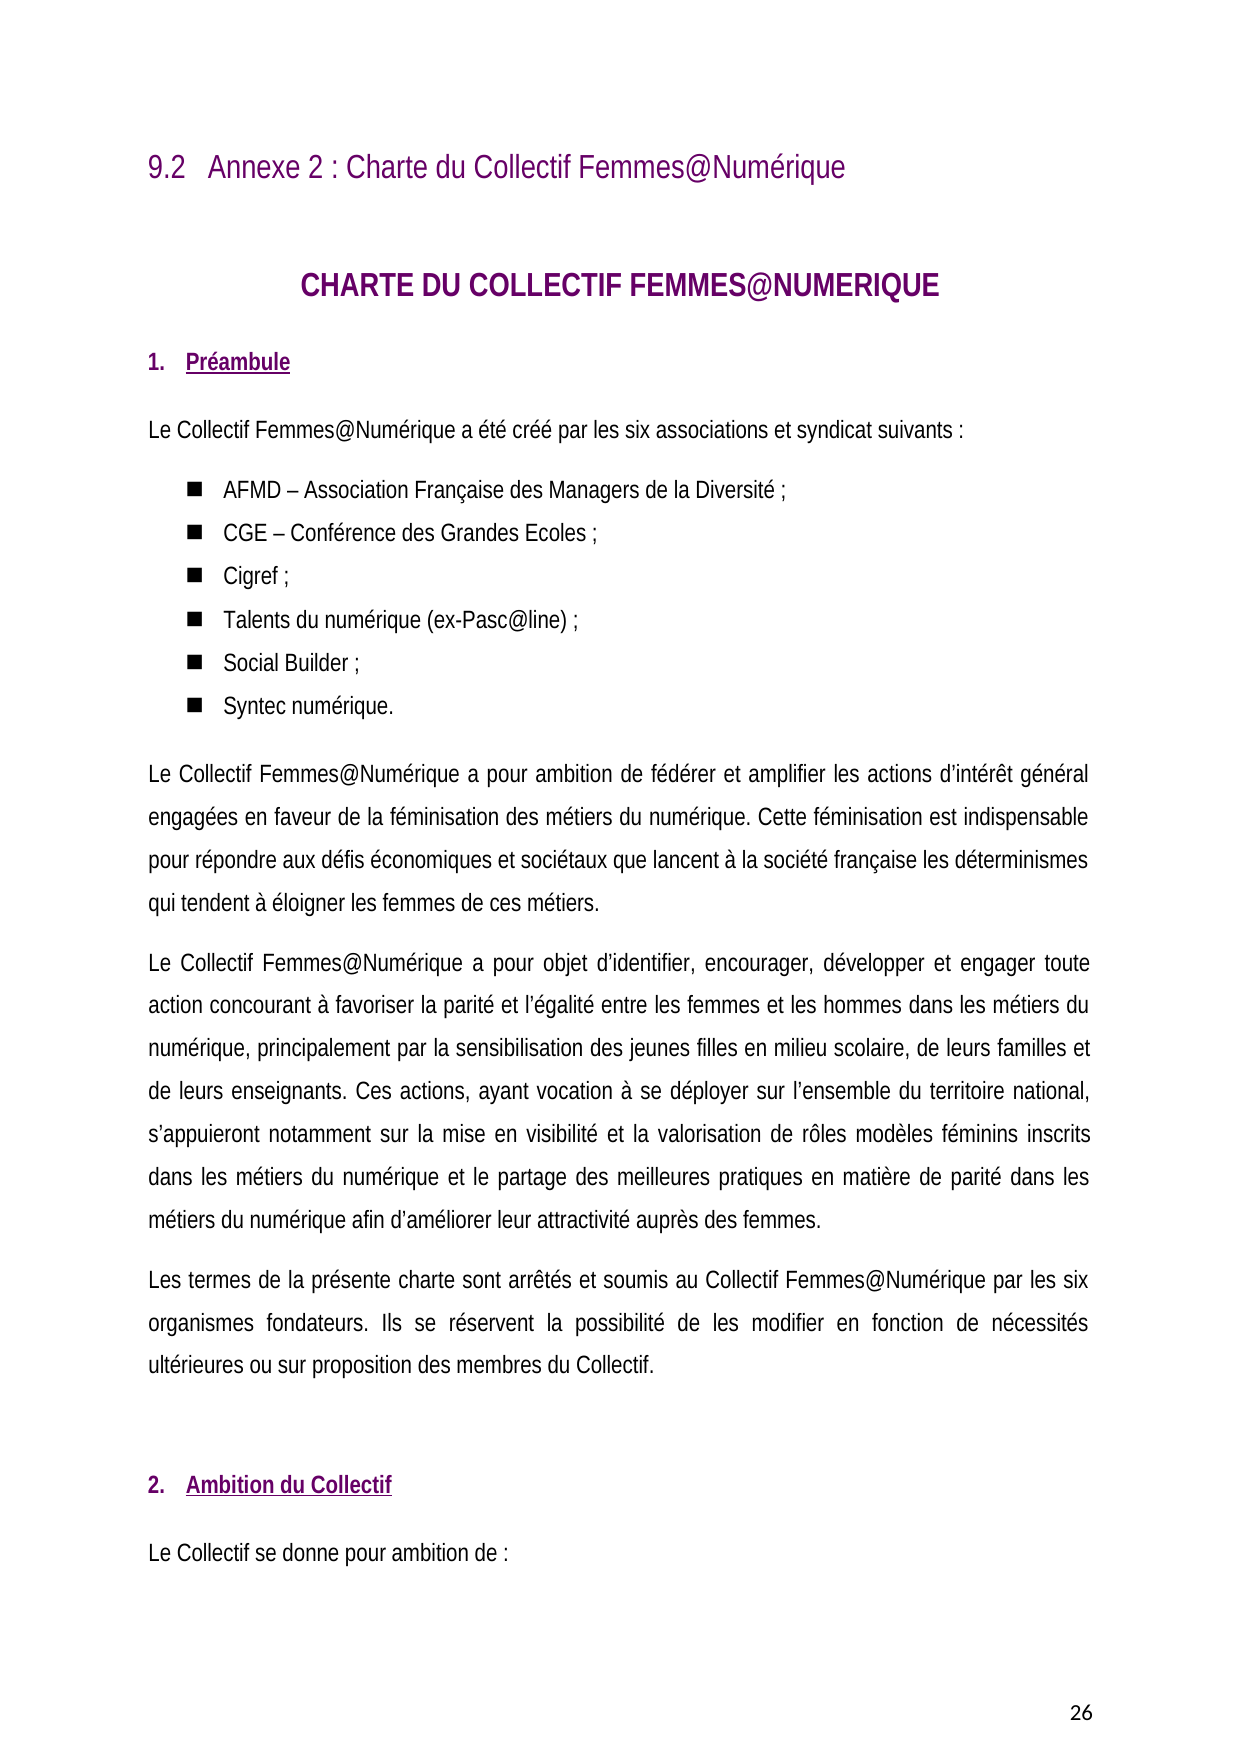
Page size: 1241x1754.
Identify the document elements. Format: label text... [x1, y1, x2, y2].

text CHARTE DU COLLECTIF FEMMES@NUMERIQUE [148, 265, 1093, 303]
list Préambule [148, 347, 1093, 376]
list CGE – Conférence des Grandes Ecoles ; [185, 518, 1093, 547]
text Les termes de la présente charte sont arrêtés et soumis au Collectif Femmes@Numérique par les six organismes fondateurs. Ils se réservent la possibilité de les modifier en fonction de nécessités ultérieures ou sur proposition des membres du Collectif. [148, 1265, 1091, 1379]
list Ambition du Collectif [148, 1470, 1093, 1498]
list AFMD – Association Française des Managers de la Diversité ; [185, 475, 1093, 504]
list Cigref ; [185, 561, 1093, 590]
text Le Collectif Femmes@Numérique a pour ambition de fédérer et amplifier les actions d’intérêt général engagées en faveur de la féminisation des métiers du numérique. Cette féminisation est indispensable pour répondre aux défis économiques et sociétaux que lancent à la société française les déterminismes qui tendent à éloigner les femmes de ces métiers. [148, 759, 1091, 917]
list Syntec numérique. [185, 691, 1093, 720]
text Le Collectif se donne pour ambition de : [148, 1538, 1093, 1566]
text Le Collectif Femmes@Numérique a pour objet d’identifier, encourager, développer et engager toute action concourant à favoriser la parité et l’égalité entre les femmes et les hommes dans les métiers du numérique, principalement par la sensibilisation des jeunes filles en milieu scolaire, de leurs familles et de leurs enseignants. Ces actions, ayant vocation à se déployer sur l’ensemble du territoire national, s’appuieront notamment sur la mise en visibilité et la valorisation de rôles modèles féminins inscrits dans les métiers du numérique et le partage des meilleures pratiques en matière de parité dans les métiers du numérique afin d’améliorer leur attractivité auprès des femmes. [148, 948, 1093, 1234]
subtitle Annexe 2 : Charte du Collectif Femmes@Numérique [148, 148, 1093, 186]
text Le Collectif Femmes@Numérique a été créé par les six associations et syndicat suivants : [148, 415, 1093, 444]
list Talents du numérique (ex-Pasc@line) ; [185, 604, 1093, 633]
list Social Builder ; [185, 648, 1093, 677]
